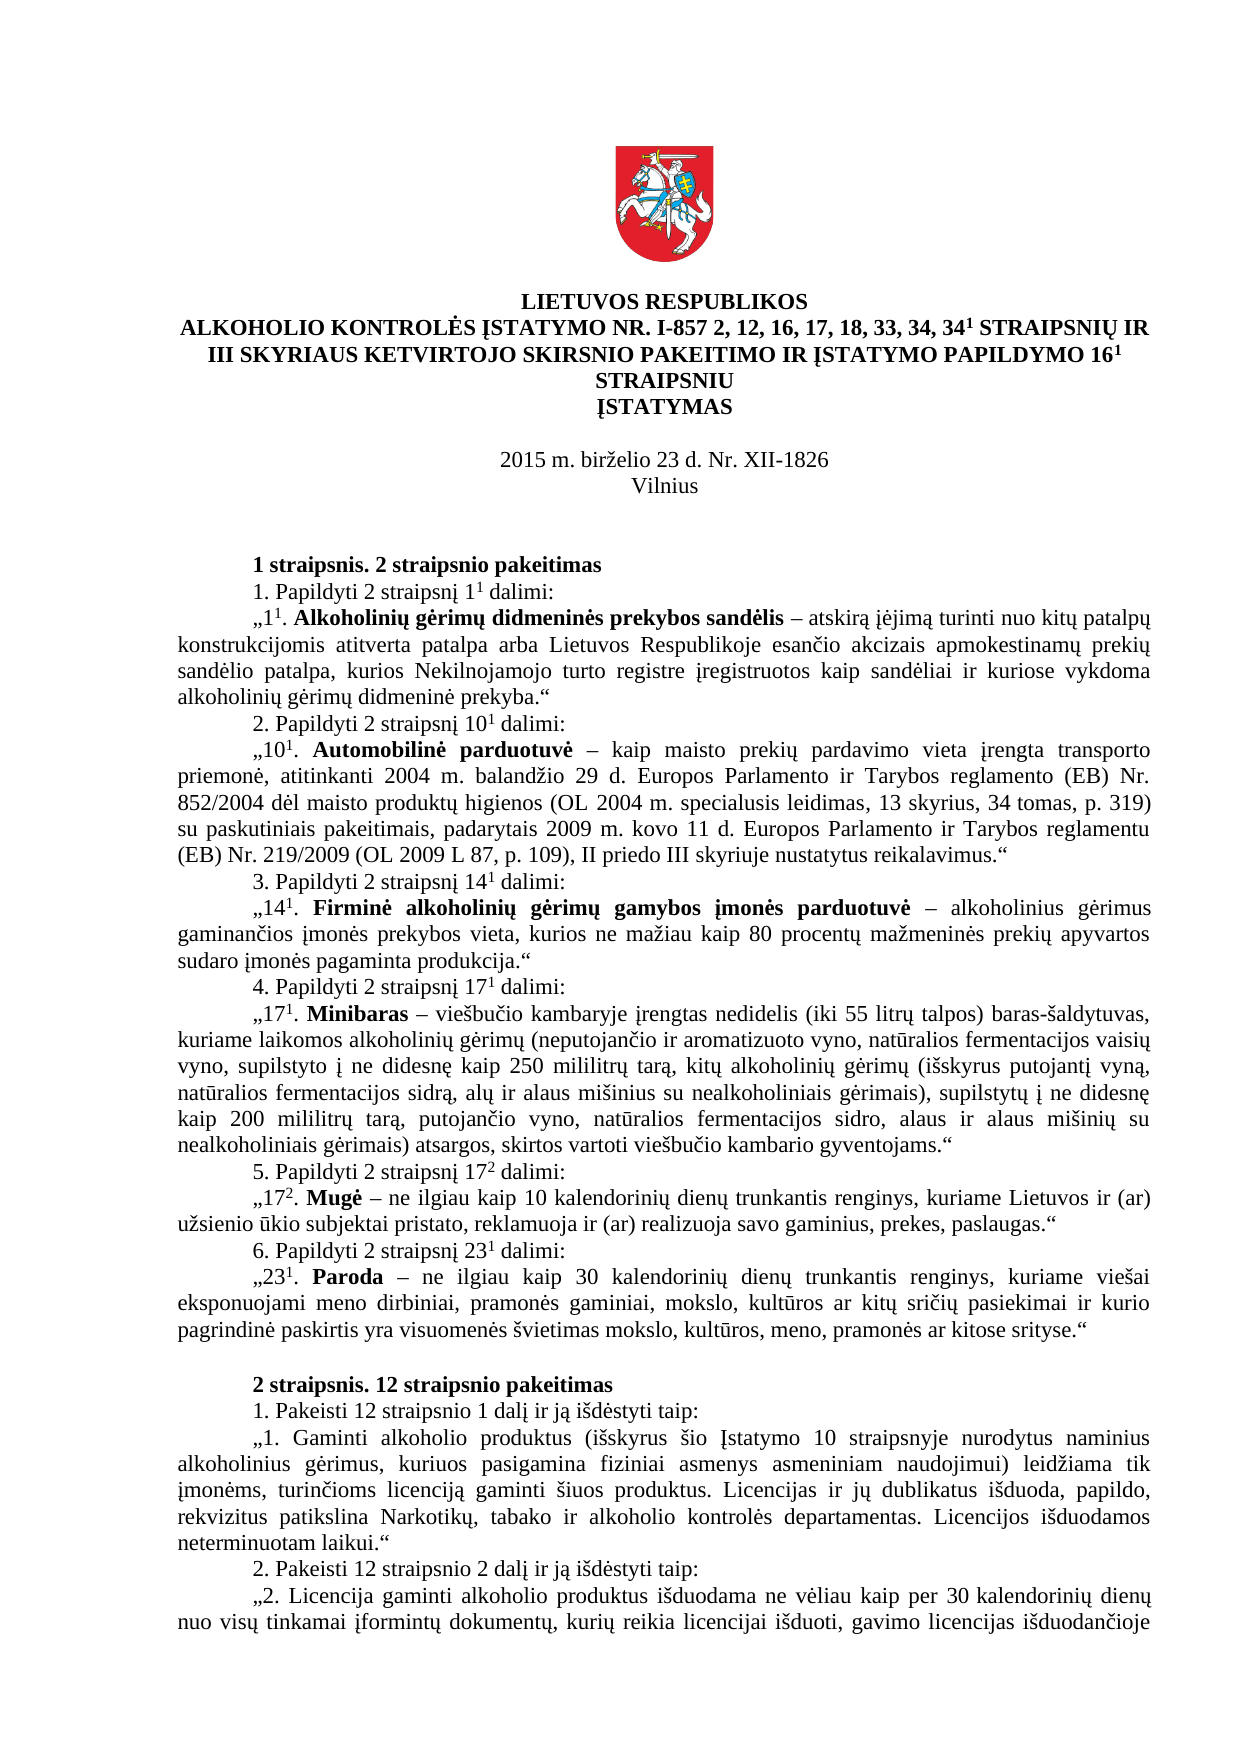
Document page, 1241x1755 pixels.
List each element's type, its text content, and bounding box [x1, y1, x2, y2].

text 2 straipsnis. 12 straipsnio pakeitimas [177, 1371, 1152, 1397]
text 1. Papildyti 2 straipsnį 11 dalimi: [177, 578, 1152, 604]
text 6. Papildyti 2 straipsnį 231 dalimi: [177, 1237, 1152, 1263]
text 2. Papildyti 2 straipsnį 101 dalimi: [177, 710, 1152, 736]
text 1. Pakeisti 12 straipsnio 1 dalį ir ją išdėstyti taip: [177, 1397, 1152, 1424]
text „172. Mugė – ne ilgiau kaip 10 kalendorinių dienų trunkantis renginys, kuriame Lietuvos ir (ar) užsienio ūkio subjektai pristato, reklamuoja ir (ar) realizuoja savo gaminius, prekes, paslaugas.“ [177, 1184, 1152, 1237]
text 4. Papildyti 2 straipsnį 171 dalimi: [177, 973, 1152, 999]
text „101. Automobilinė parduotuvė – kaip maisto prekių pardavimo vieta įrengta transporto priemonė, atitinkanti 2004 m. balandžio 29 d. Europos Parlamento ir Tarybos reglamento (EB) Nr. 852/2004 dėl maisto produktų higienos (OL 2004 m. specialusis leidimas, 13 skyrius, 34 tomas, p. 319) su paskutiniais pakeitimais, padarytais 2009 m. kovo 11 d. Europos Parlamento ir Tarybos reglamentu (EB) Nr. 219/2009 (OL 2009 L 87, p. 109), II priedo III skyriuje nustatytus reikalavimus.“ [177, 736, 1152, 868]
text 5. Papildyti 2 straipsnį 172 dalimi: [177, 1158, 1152, 1184]
text „1. Gaminti alkoholio produktus (išskyrus šio Įstatymo 10 straipsnyje nurodytus naminius alkoholinius gėrimus, kuriuos pasigamina fiziniai asmenys asmeniniam naudojimui) leidžiama tik įmonėms, turinčioms licenciją gaminti šiuos produktus. Licencijas ir jų dublikatus išduoda, papildo, rekvizitus patikslina Narkotikų, tabako ir alkoholio kontrolės departamentas. Licencijos išduodamos neterminuotam laikui.“ [177, 1424, 1152, 1555]
text ALKOHOLIO KONTROLĖS ĮSTATYMO NR. I-857 2, 12, 16, 17, 18, 33, 34, 341 STRAIPSNIŲ IR III SKYRIAUS KETVIRTOJO SKIRSNIO PAKEITIMO IR ĮSTATYMO PAPILDYMO 161 STRAIPSNIU [177, 314, 1152, 393]
text 2. Pakeisti 12 straipsnio 2 dalį ir ją išdėstyti taip: [177, 1555, 1152, 1582]
text „141. Firminė alkoholinių gėrimų gamybos įmonės parduotuvė – alkoholinius gėrimus gaminančios įmonės prekybos vieta, kurios ne mažiau kaip 80 procentų mažmeninės prekių apyvartos sudaro įmonės pagaminta produkcija.“ [177, 894, 1152, 973]
text ĮSTATYMAS [177, 393, 1152, 420]
text 3. Papildyti 2 straipsnį 141 dalimi: [177, 868, 1152, 894]
text 2015 m. birželio 23 d. Nr. XII-1826 [177, 446, 1152, 472]
text 1 straipsnis. 2 straipsnio pakeitimas [177, 552, 1152, 578]
text LIETUVOS RESPUBLIKOS [177, 288, 1152, 314]
text „231. Paroda – ne ilgiau kaip 30 kalendorinių dienų trunkantis renginys, kuriame viešai eksponuojami meno dirbiniai, pramonės gaminiai, mokslo, kultūros ar kitų sričių pasiekimai ir kurio pagrindinė paskirtis yra visuomenės švietimas mokslo, kultūros, meno, pramonės ar kitose srityse.“ [177, 1263, 1152, 1342]
text „11. Alkoholinių gėrimų didmeninės prekybos sandėlis – atskirą įėjimą turinti nuo kitų patalpų konstrukcijomis atitverta patalpa arba Lietuvos Respublikoje esančio akcizais apmokestinamų prekių sandėlio patalpa, kurios Nekilnojamojo turto registre įregistruotos kaip sandėliai ir kuriose vykdoma alkoholinių gėrimų didmeninė prekyba.“ [177, 604, 1152, 710]
text „171. Minibaras – viešbučio kambaryje įrengtas nedidelis (iki 55 litrų talpos) baras-šaldytuvas, kuriame laikomos alkoholinių gėrimų (neputojančio ir aromatizuoto vyno, natūralios fermentacijos vaisių vyno, supilstyto į ne didesnę kaip 250 mililitrų tarą, kitų alkoholinių gėrimų (išskyrus putojantį vyną, natūralios fermentacijos sidrą, alų ir alaus mišinius su nealkoholiniais gėrimais), supilstytų į ne didesnę kaip 200 mililitrų tarą, putojančio vyno, natūralios fermentacijos sidro, alaus ir alaus mišinių su nealkoholiniais gėrimais) atsargos, skirtos vartoti viešbučio kambario gyventojams.“ [177, 999, 1152, 1158]
text Vilnius [177, 472, 1152, 499]
text „2. Licencija gaminti alkoholio produktus išduodama ne vėliau kaip per 30 kalendorinių dienų nuo visų tinkamai įformintų dokumentų, kurių reikia licencijai išduoti, gavimo licencijas išduodančioje [177, 1582, 1152, 1634]
